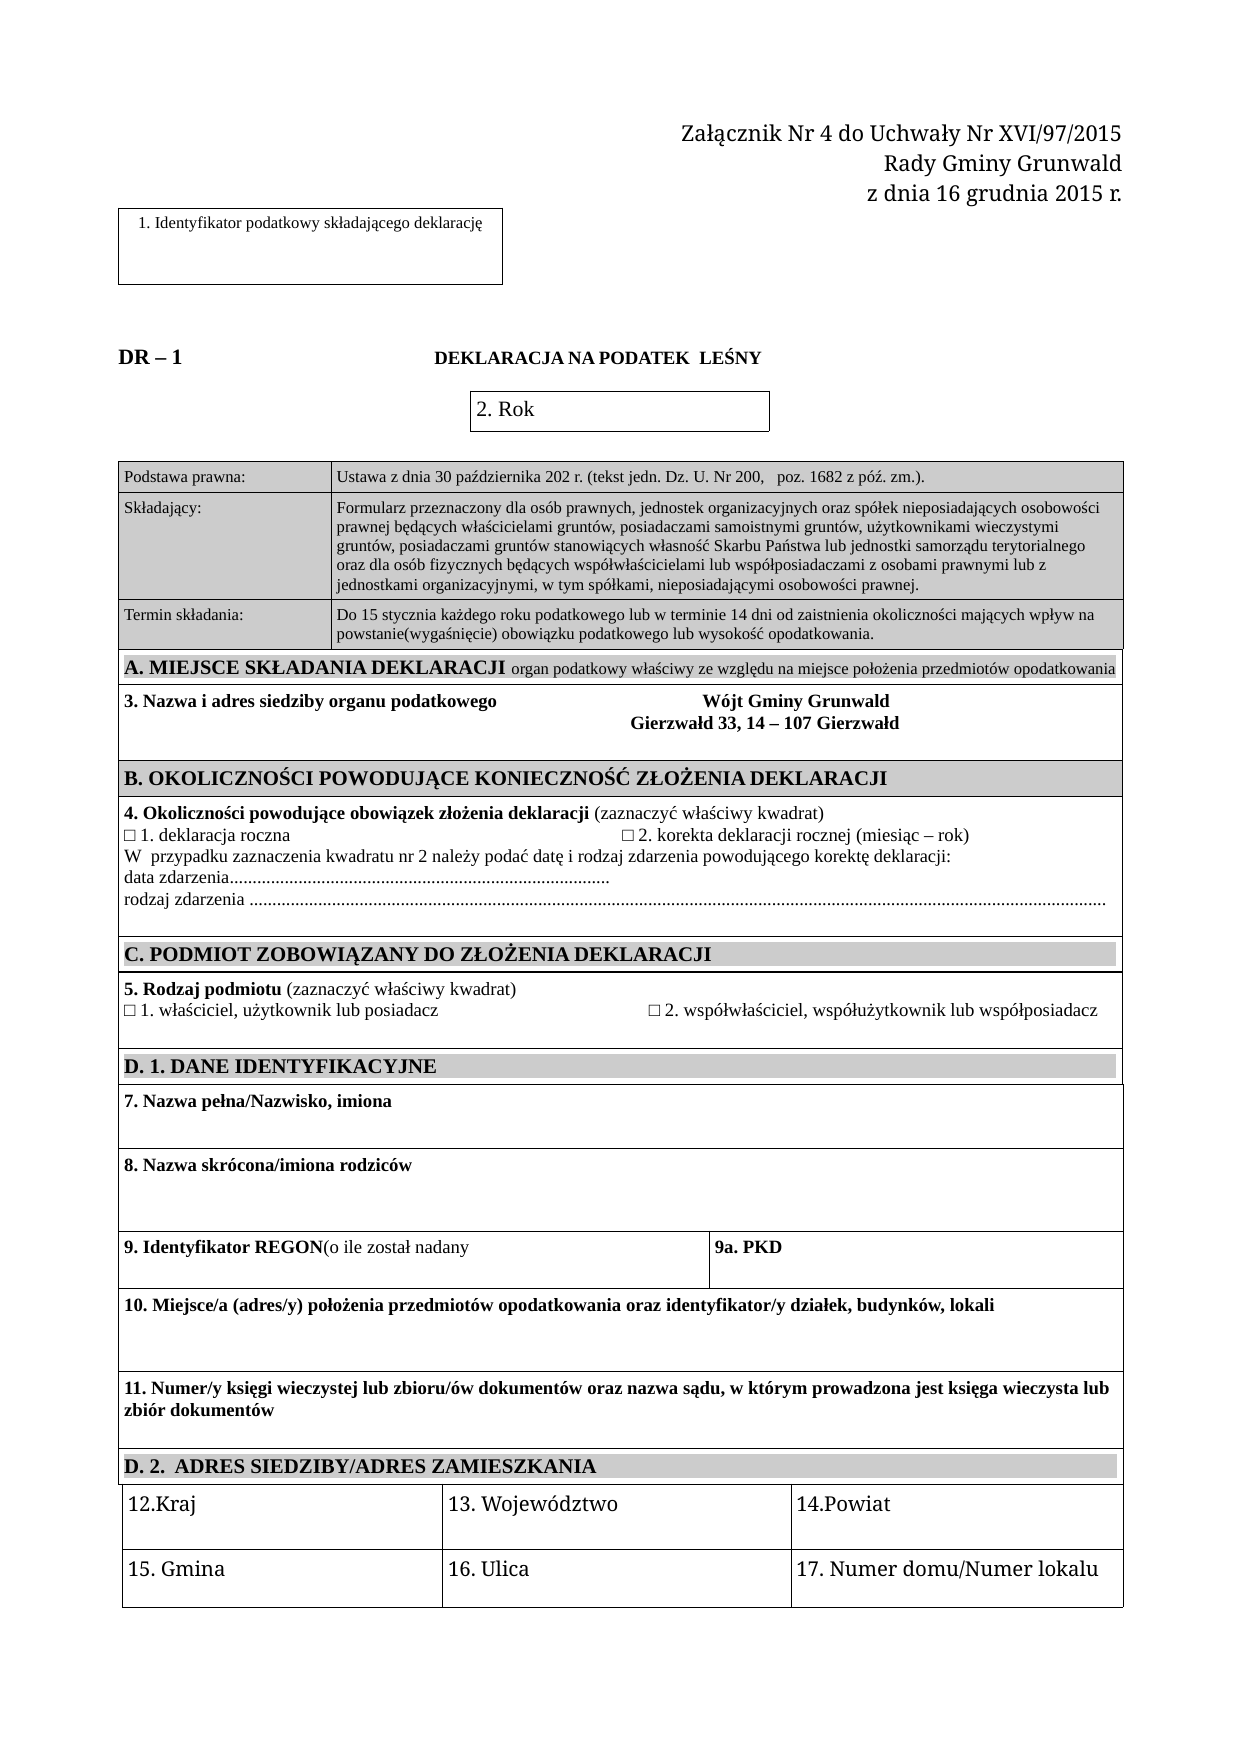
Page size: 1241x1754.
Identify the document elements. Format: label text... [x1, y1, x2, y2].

table_header D. 1. DANE IDENTYFIKACYJNE [119, 1049, 1122, 1083]
table_cell 8. Nazwa skrócona/imiona rodziców [119, 1149, 1123, 1231]
table_cell B. OKOLICZNOŚCI POWODUJĄCE KONIECZNOŚĆ ZŁOŻENIA DEKLARACJI [119, 761, 1122, 796]
table_header 13. Województwo [443, 1485, 791, 1549]
table_header 12.Kraj [123, 1485, 442, 1549]
table_header 1. Identyfikator podatkowy składającego deklarację [119, 209, 502, 284]
table_cell Formularz przeznaczony dla osób prawnych, jednostek organizacyjnych oraz spółek nieposiadających osobowości prawnej będących właścicielami gruntów, posiadaczami samoistnymi gruntów, użytkownikami wieczystymi gruntów, posiadaczami gruntów stanowiących własność Skarbu Państwa lub jednostki samorządu terytorialnego oraz dla osób fizycznych będących współwłaścicielami lub współposiadaczami z osobami prawnymi lub z jednostkami organizacyjnymi, w tym spółkami, nieposiadającymi osobowości prawnej. [332, 493, 1123, 599]
table_header 7. Nazwa pełna/Nazwisko, imiona [119, 1085, 1123, 1148]
table_cell 9a. PKD [710, 1232, 1123, 1288]
table_cell 3. Nazwa i adres siedziby organu podatkowego Wójt Gminy Grunwald Gierzwałd 33, 14 – 107 Gierzwałd [119, 685, 1122, 760]
table_cell 4. Okoliczności powodujące obowiązek złożenia deklaracji (zaznaczyć właściwy kwadrat) □ 1. deklaracja roczna □ 2. korekta deklaracji rocznej (miesiąc – rok) W przypadku zaznaczenia kwadratu nr 2 należy podać datę i rodzaj zdarzenia powodującego korektę deklaracji: data zdarzenia................................................................................... rodzaj zdarzenia ........................................................................................................................................................................................... [119, 797, 1122, 936]
table_header 5. Rodzaj podmiotu (zaznaczyć właściwy kwadrat) □ 1. właściciel, użytkownik lub posiadacz □ 2. współwłaściciel, współużytkownik lub współposiadacz [119, 973, 1122, 1048]
table_header 2. Rok [471, 392, 769, 431]
table_cell 10. Miejsce/a (adres/y) położenia przedmiotów opodatkowania oraz identyfikator/y działek, budynków, lokali [119, 1289, 1123, 1371]
table_cell 16. Ulica [443, 1550, 791, 1607]
table_header Podstawa prawna: [119, 462, 331, 492]
table_cell 11. Numer/y księgi wieczystej lub zbioru/ów dokumentów oraz nazwa sądu, w którym prowadzona jest księga wieczysta lub zbiór dokumentów [119, 1372, 1123, 1448]
text Załącznik Nr 4 do Uchwały Nr XVI/97/2015 [118, 118, 1122, 148]
text z dnia 16 grudnia 2015 r. [118, 178, 1122, 207]
table_header D. 2. ADRES SIEDZIBY/ADRES ZAMIESZKANIA [119, 1449, 1123, 1483]
table_cell Termin składania: [119, 600, 331, 649]
table_cell Składający: [119, 493, 331, 599]
table_header C. PODMIOT ZOBOWIĄZANY DO ZŁOŻENIA DEKLARACJI [119, 937, 1122, 971]
table_header A. MIEJSCE SKŁADANIA DEKLARACJI organ podatkowy właściwy ze względu na miejsce położenia przedmiotów opodatkowania [119, 650, 1122, 684]
table_cell 9. Identyfikator REGON(o ile został nadany [119, 1232, 709, 1288]
table_cell 17. Numer domu/Numer lokalu [792, 1550, 1123, 1607]
table_cell 15. Gmina [123, 1550, 442, 1607]
table_cell Do 15 stycznia każdego roku podatkowego lub w terminie 14 dni od zaistnienia okoliczności mających wpływ na powstanie(wygaśnięcie) obowiązku podatkowego lub wysokość opodatkowania. [332, 600, 1123, 649]
text Rady Gminy Grunwald [118, 148, 1122, 178]
table_header 14.Powiat [792, 1485, 1123, 1549]
table_header Ustawa z dnia 30 października 202 r. (tekst jedn. Dz. U. Nr 200, poz. 1682 z póź. zm.). [332, 462, 1123, 492]
text DR – 1 DEKLARACJA NA PODATEK LEŚNY [118, 344, 1122, 369]
